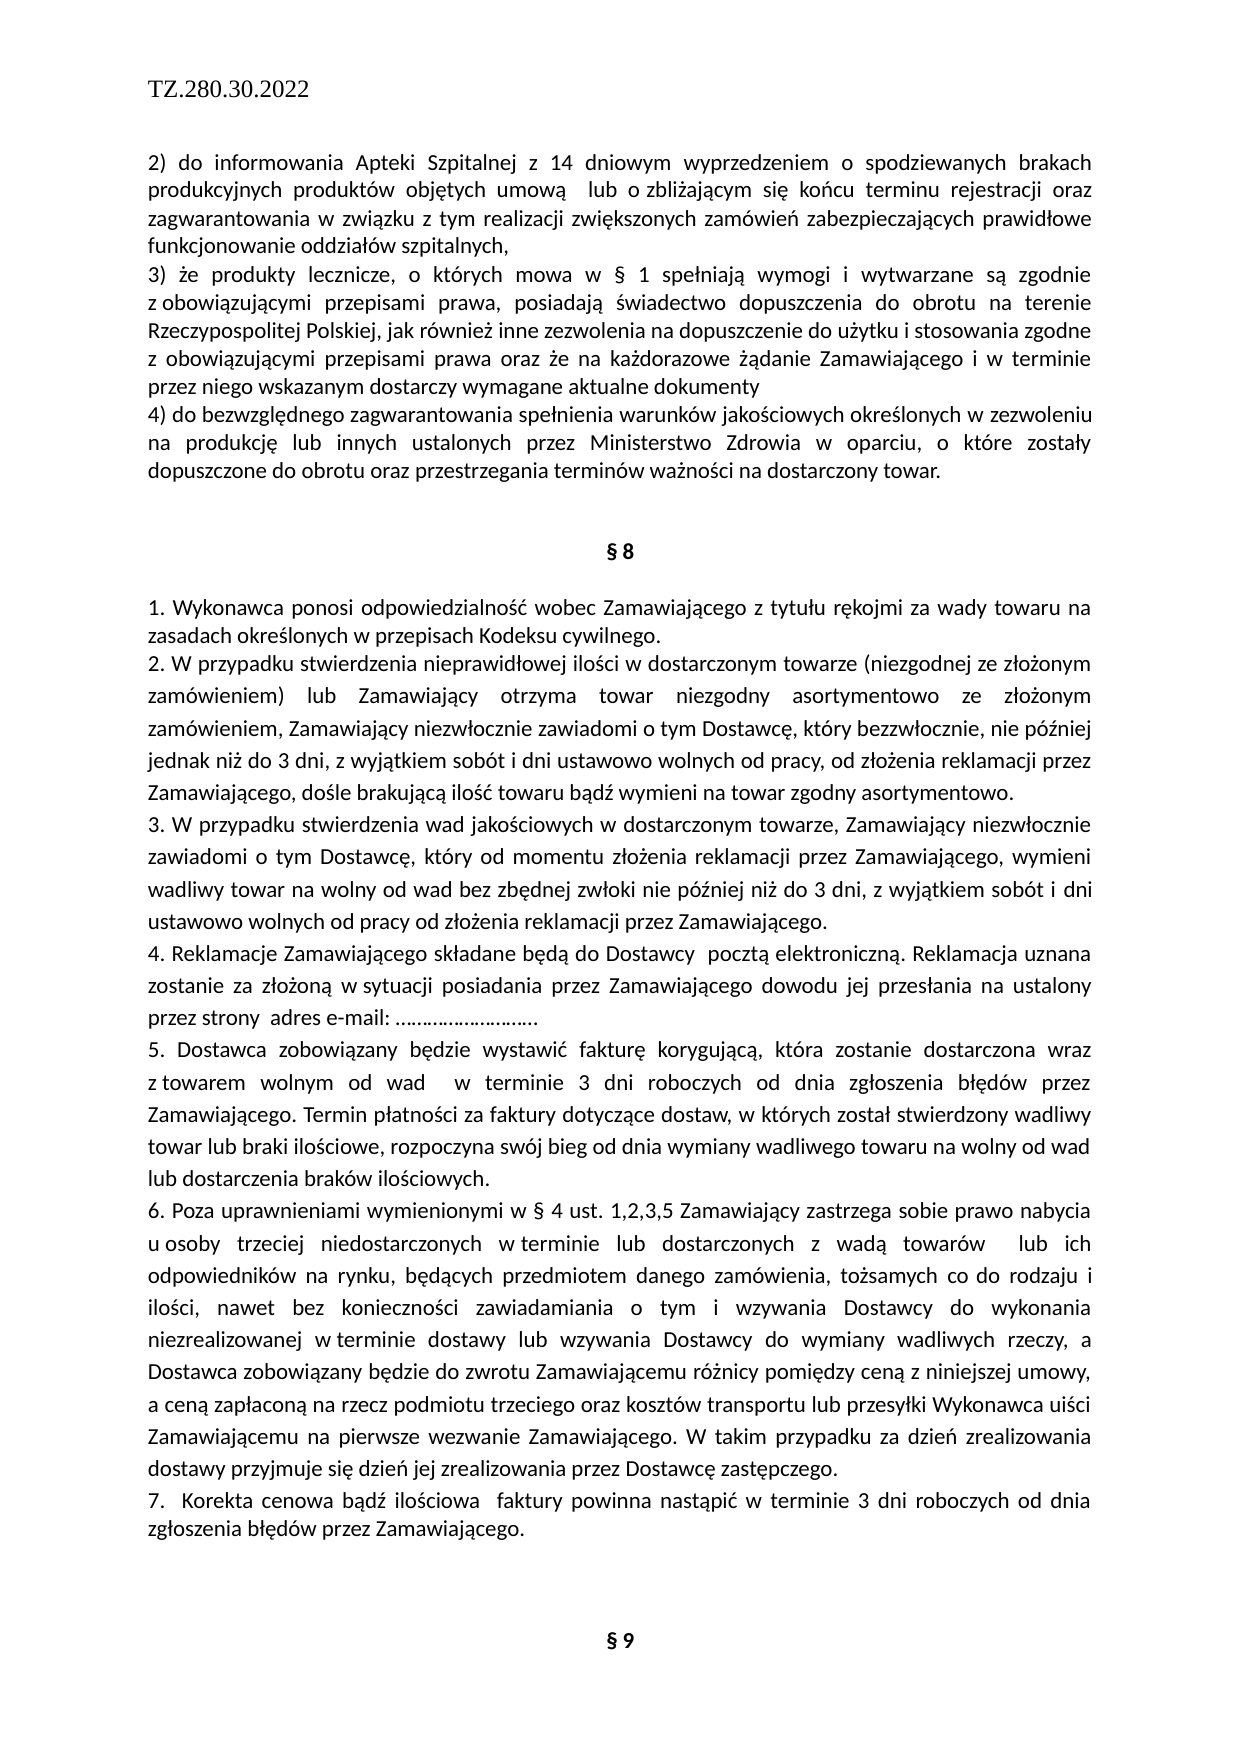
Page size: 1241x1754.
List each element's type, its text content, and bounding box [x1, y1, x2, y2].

text 6. Poza uprawnieniami wymienionymi w § 4 ust. 1,2,3,5 Zamawiający zastrzega sobie prawo nabycia u osoby trzeciej niedostarczonych w terminie lub dostarczonych z wadą towarów lub ich odpowiedników na rynku, będących przedmiotem danego zamówienia, tożsamych co do rodzaju i ilości, nawet bez konieczności zawiadamiania o tym i wzywania Dostawcy do wykonania niezrealizowanej w terminie dostawy lub wzywania Dostawcy do wymiany wadliwych rzeczy, a Dostawca zobowiązany będzie do zwrotu Zamawiającemu różnicy pomiędzy ceną z niniejszej umowy, a ceną zapłaconą na rzecz podmiotu trzeciego oraz kosztów transportu lub przesyłki Wykonawca uiści Zamawiającemu na pierwsze wezwanie Zamawiającego. W takim przypadku za dzień zrealizowania dostawy przyjmuje się dzień jej zrealizowania przez Dostawcę zastępczego. [148, 1197, 1093, 1482]
text § 8 [148, 537, 1093, 565]
text 1. Wykonawca ponosi odpowiedzialność wobec Zamawiającego z tytułu rękojmi za wady towaru na zasadach określonych w przepisach Kodeksu cywilnego. [148, 593, 1093, 649]
text 4) do bezwzględnego zagwarantowania spełnienia warunków jakościowych określonych w zezwoleniu na produkcję lub innych ustalonych przez Ministerstwo Zdrowia w oparciu, o które zostały dopuszczone do obrotu oraz przestrzegania terminów ważności na dostarczony towar. [148, 400, 1093, 484]
text 4. Reklamacje Zamawiającego składane będą do Dostawcy pocztą elektroniczną. Reklamacja uznana zostanie za złożoną w sytuacji posiadania przez Zamawiającego dowodu jej przesłania na ustalony przez strony adres e-mail: ……………………… [148, 939, 1093, 1031]
text 7. Korekta cenowa bądź ilościowa faktury powinna nastąpić w terminie 3 dni roboczych od dnia zgłoszenia błędów przez Zamawiającego. [148, 1486, 1093, 1542]
text § 9 [148, 1626, 1093, 1654]
text 3. W przypadku stwierdzenia wad jakościowych w dostarczonym towarze, Zamawiający niezwłocznie zawiadomi o tym Dostawcę, który od momentu złożenia reklamacji przez Zamawiającego, wymieni wadliwy towar na wolny od wad bez zbędnej zwłoki nie później niż do 3 dni, z wyjątkiem sobót i dni ustawowo wolnych od pracy od złożenia reklamacji przez Zamawiającego. [148, 810, 1093, 935]
text 3) że produkty lecznicze, o których mowa w § 1 spełniają wymogi i wytwarzane są zgodnie z obowiązującymi przepisami prawa, posiadają świadectwo dopuszczenia do obrotu na terenie Rzeczypospolitej Polskiej, jak również inne zezwolenia na dopuszczenie do użytku i stosowania zgodne z obowiązującymi przepisami prawa oraz że na każdorazowe żądanie Zamawiającego i w terminie przez niego wskazanym dostarczy wymagane aktualne dokumenty [148, 260, 1093, 400]
text 2) do informowania Apteki Szpitalnej z 14 dniowym wyprzedzeniem o spodziewanych brakach produkcyjnych produktów objętych umową lub o zbliżającym się końcu terminu rejestracji oraz zagwarantowania w związku z tym realizacji zwiększonych zamówień zabezpieczających prawidłowe funkcjonowanie oddziałów szpitalnych, [148, 148, 1093, 260]
text 5. Dostawca zobowiązany będzie wystawić fakturę korygującą, która zostanie dostarczona wraz z towarem wolnym od wad w terminie 3 dni roboczych od dnia zgłoszenia błędów przez Zamawiającego. Termin płatności za faktury dotyczące dostaw, w których został stwierdzony wadliwy towar lub braki ilościowe, rozpoczyna swój bieg od dnia wymiany wadliwego towaru na wolny od wad lub dostarczenia braków ilościowych. [148, 1036, 1093, 1192]
text 2. W przypadku stwierdzenia nieprawidłowej ilości w dostarczonym towarze (niezgodnej ze złożonym zamówieniem) lub Zamawiający otrzyma towar niezgodny asortymentowo ze złożonym zamówieniem, Zamawiający niezwłocznie zawiadomi o tym Dostawcę, który bezzwłocznie, nie później jednak niż do 3 dni, z wyjątkiem sobót i dni ustawowo wolnych od pracy, od złożenia reklamacji przez Zamawiającego, dośle brakującą ilość towaru bądź wymieni na towar zgodny asortymentowo. [148, 649, 1093, 806]
